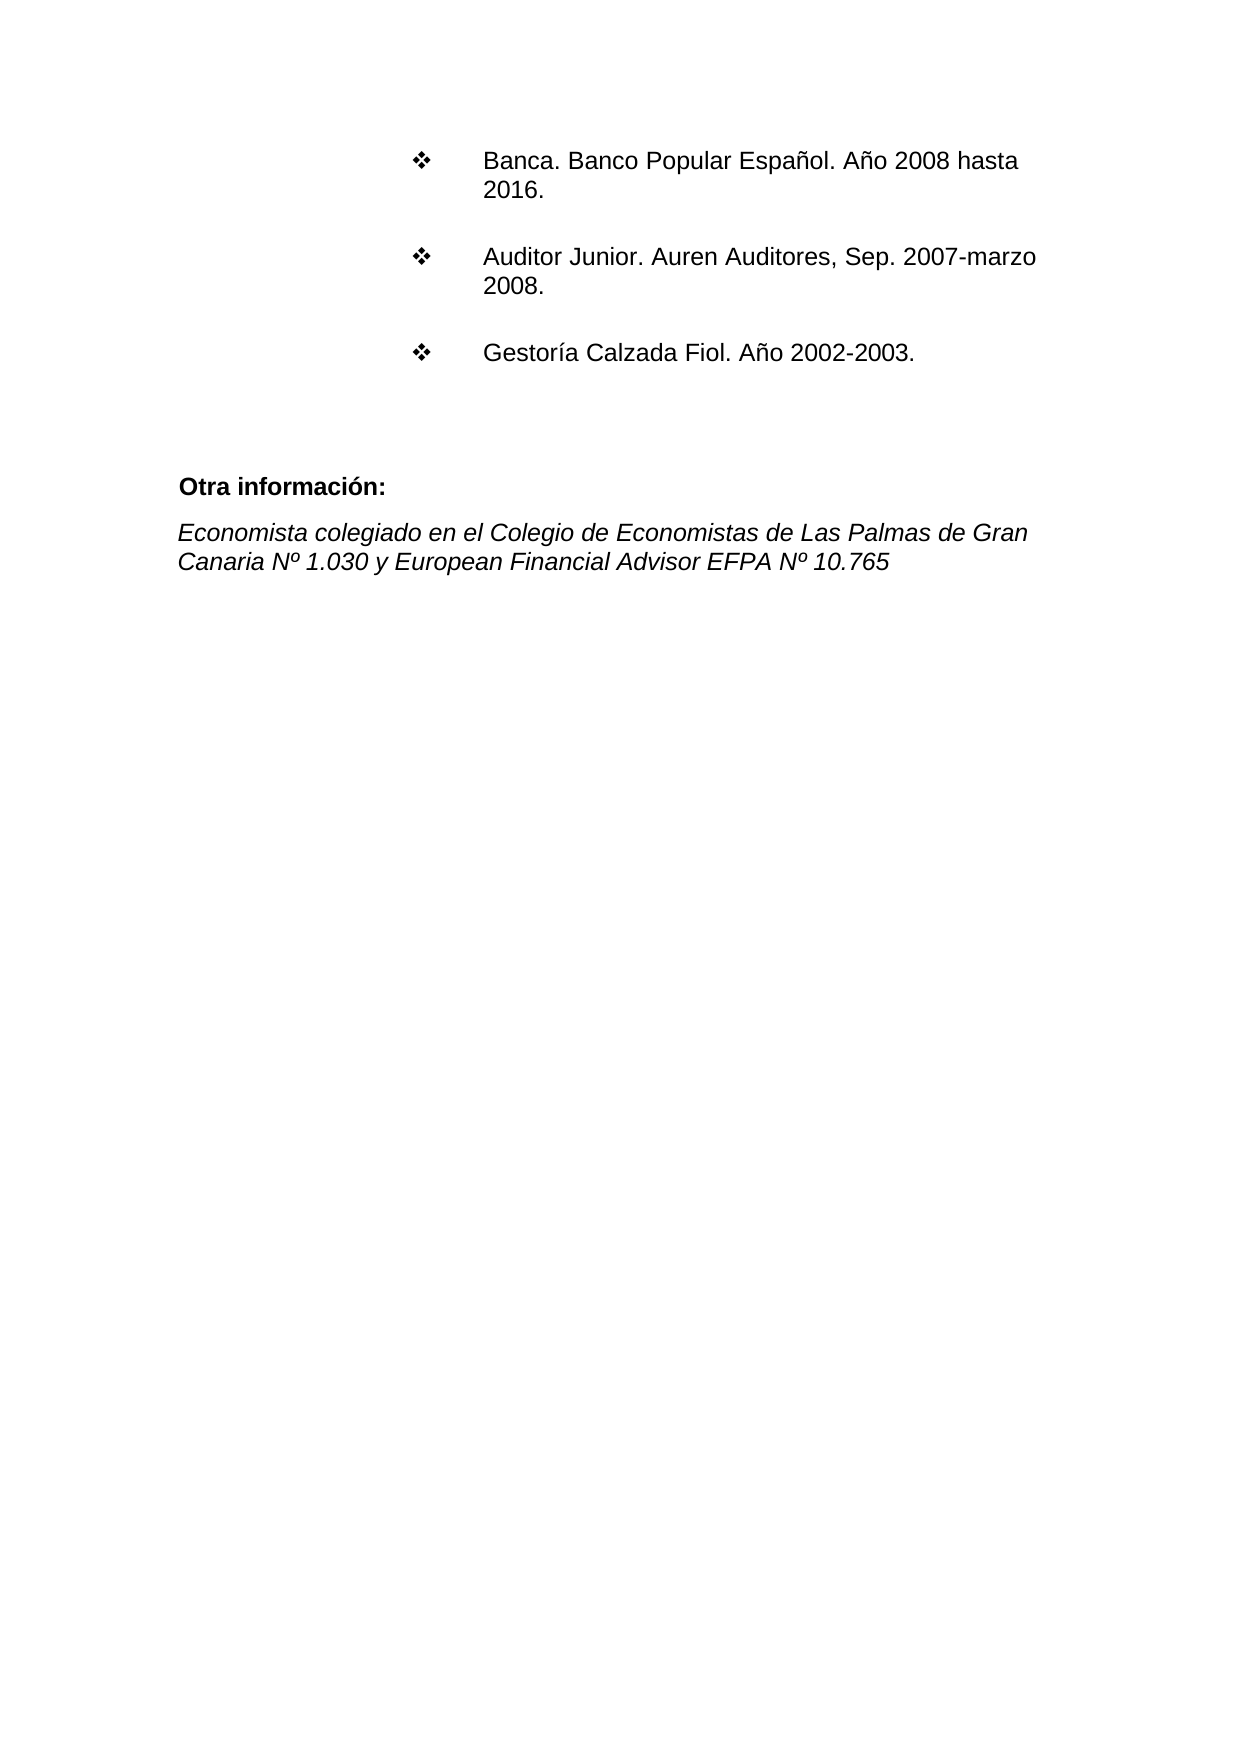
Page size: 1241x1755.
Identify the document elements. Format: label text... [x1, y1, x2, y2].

text Economista colegiado en el Colegio de Economistas de Las Palmas de Gran Canaria Nº 1.030 y European Financial Advisor EFPA Nº 10.765 [177, 518, 1074, 576]
list Auditor Junior. Auren Auditores, Sep. 2007-marzo 2008. [410, 242, 1074, 299]
list Banca. Banco Popular Español. Año 2008 hasta 2016. [410, 146, 1074, 203]
list Gestoría Calzada Fiol. Año 2002-2003. [410, 338, 1074, 367]
subtitle Otra información: [169, 472, 396, 501]
